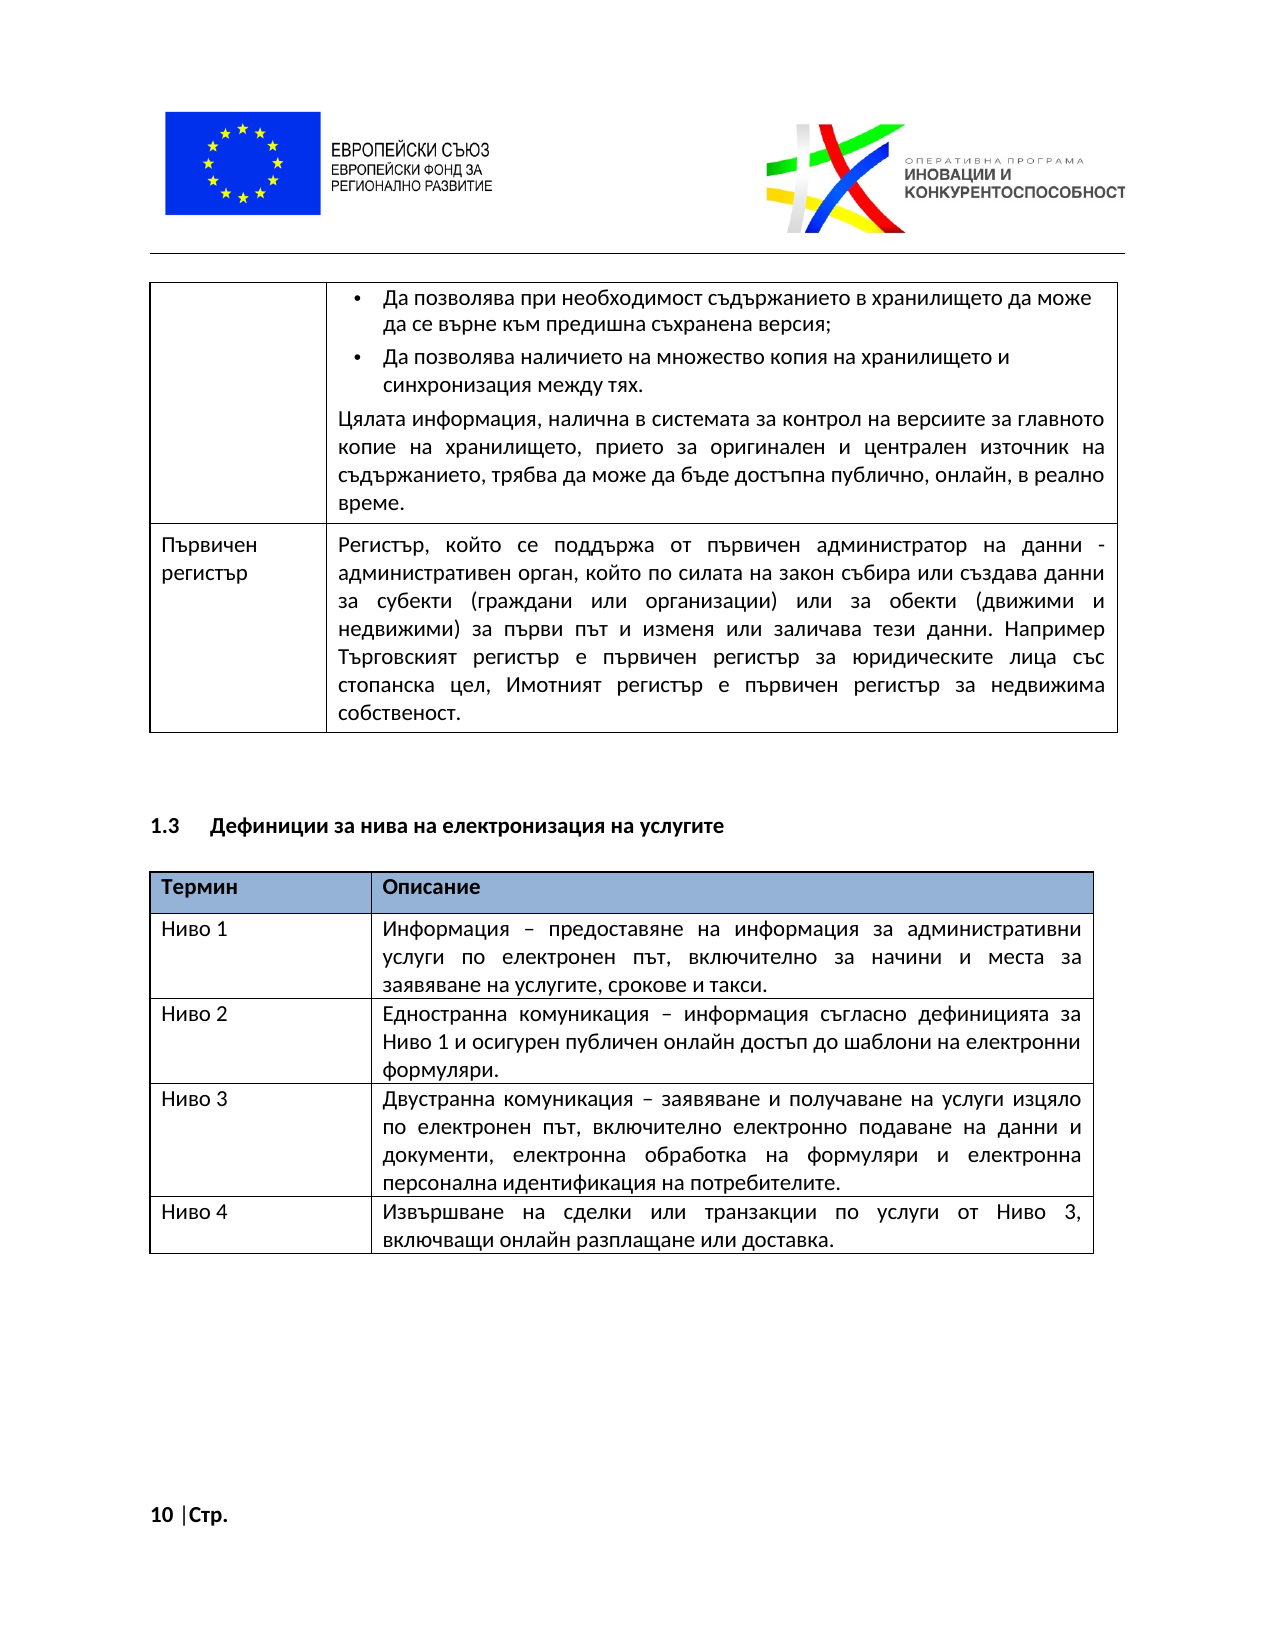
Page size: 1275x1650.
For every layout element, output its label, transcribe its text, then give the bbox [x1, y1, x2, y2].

table_cell Информация – предоставяне на информация за административни услуги по електронен път, включително за начини и места за заявяване на услугите, срокове и такси. [372, 914, 1093, 998]
table_cell Едностранна комуникация – информация съгласно дефиницията за Ниво 1 и осигурен публичен онлайн достъп до шаблони на електронни формуляри. [372, 999, 1093, 1083]
table_cell Ниво 4 [151, 1197, 371, 1253]
table_cell Регистър, който се поддържа от първичен администратор на данни - административен орган, който по силата на закон събира или създава данни за субекти (граждани или организации) или за обекти (движими и недвижими) за първи път и изменя или заличава тези данни. Например Търговският регистър е първичен регистър за юридическите лица със стопанска цел, Имотният регистър е първичен регистър за недвижима собственост. [327, 524, 1117, 732]
table_header Описание [372, 873, 1093, 913]
table_cell Технология, с която се създава специално място, наречено “хранилище”, където е възможно да се следят и описват промените по дадено съдържание (текст, програмен код, двоични файлове). Една система за контрол на версиите трябва да може: Да съхранява пълна история - кой, какво и кога е променил по съдържанието в хранилището, както и защо се прави промяната; Да позволява преглеждане разликите между всеки две съхранени версии в хранилището; Да позволява при необходимост съдържанието в хранилището да може да се върне към предишна съхранена версия; Да позволява наличието на множество копия на хранилището и синхронизация между тях. Цялата информация, налична в системата за контрол на версиите за главното копие на хранилището, прието за оригинален и централен източник на съдържанието, трябва да може да бъде достъпна публично, онлайн, в реално време. [327, 283, 1117, 523]
table_cell Извършване на сделки или транзакции по услуги от Ниво 3, включващи онлайн разплащане или доставка. [372, 1197, 1093, 1253]
table_cell Първичен регистър [151, 524, 326, 732]
table_cell Ниво 3 [151, 1084, 371, 1196]
subtitle Дефиниции за нива на електронизация на услугите [150, 811, 1125, 839]
table_cell Ниво 2 [151, 999, 371, 1083]
table_header Термин [151, 873, 371, 913]
table_cell [151, 283, 326, 523]
table_cell Двустранна комуникация – заявяване и получаване на услуги изцяло по електронен път, включително електронно подаване на данни и документи, електронна обработка на формуляри и електронна персонална идентификация на потребителите. [372, 1084, 1093, 1196]
table_cell Ниво 1 [151, 914, 371, 998]
